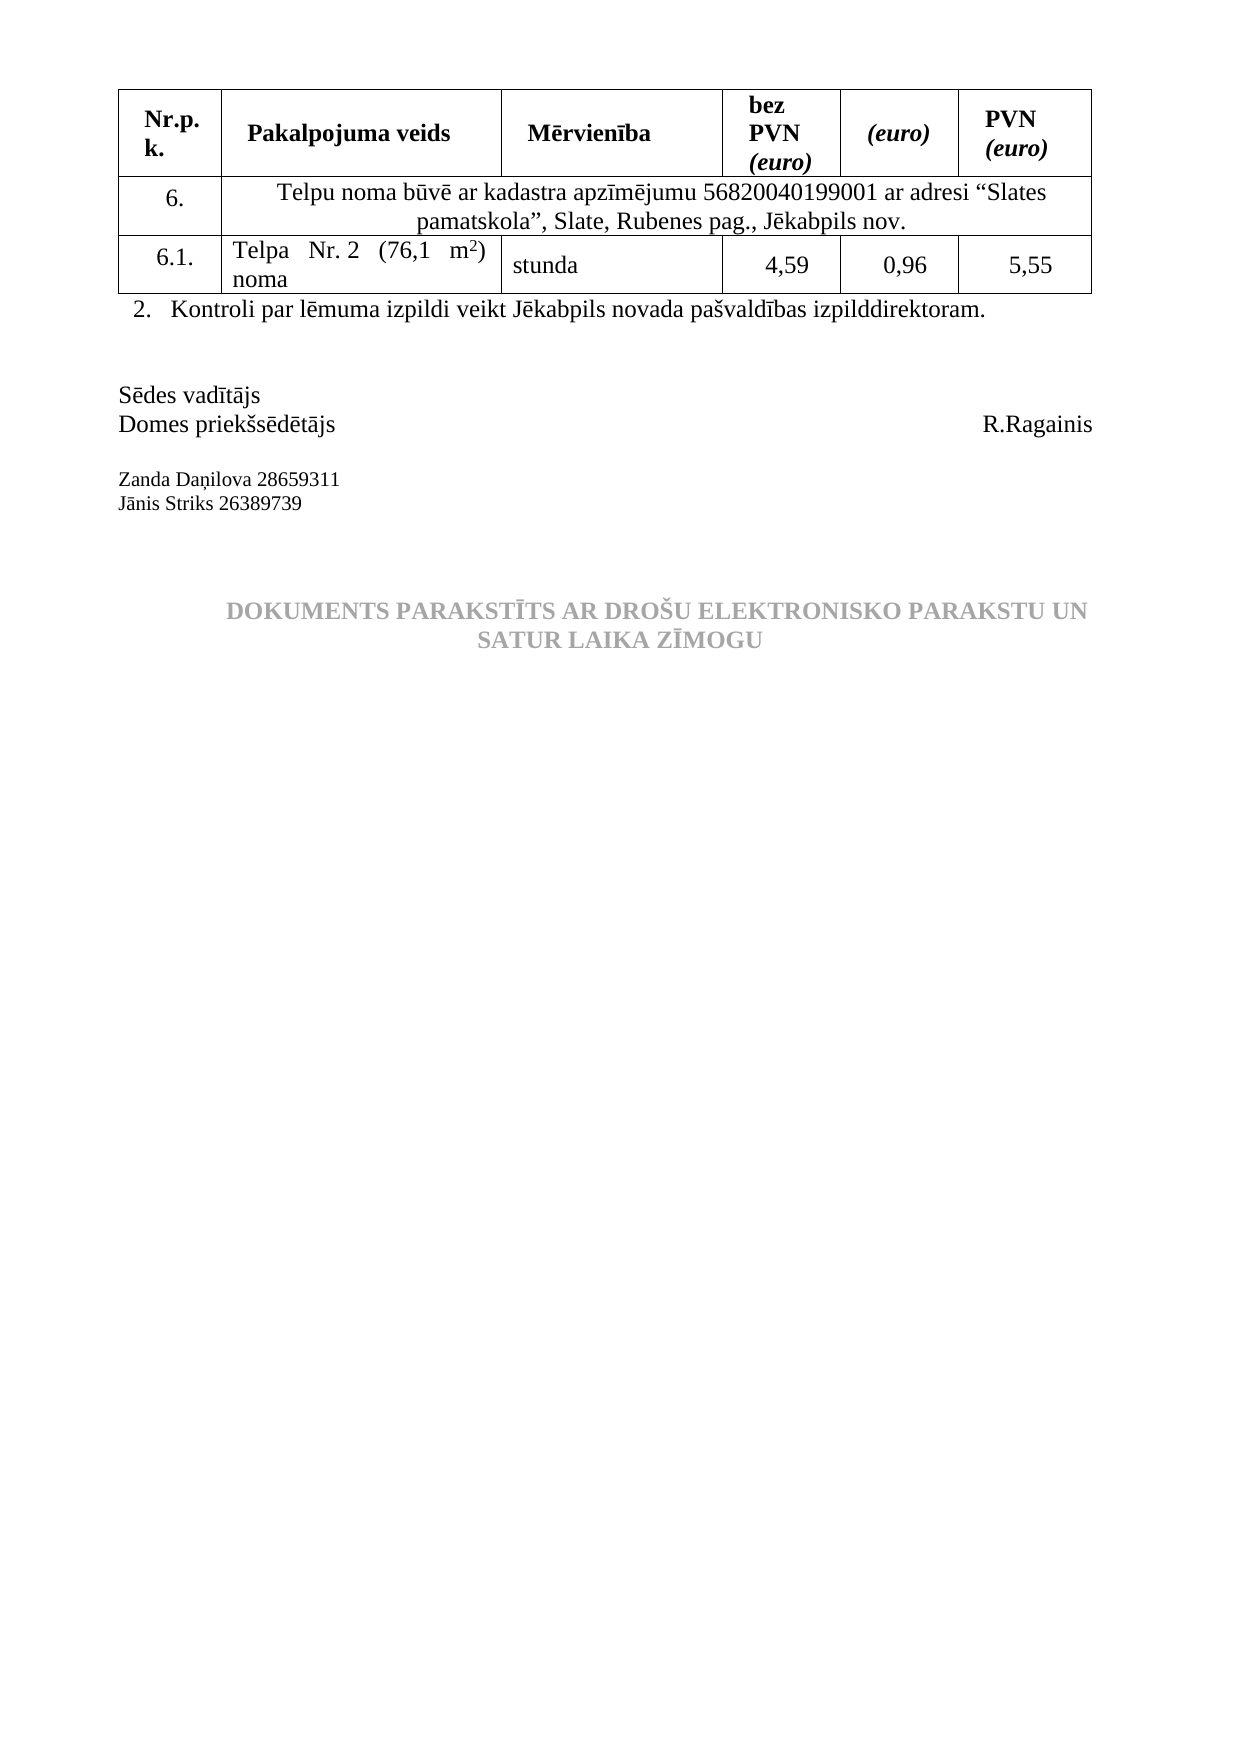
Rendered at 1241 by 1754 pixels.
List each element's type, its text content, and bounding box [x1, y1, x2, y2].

table_cell Telpa Nr. 2 (76,1 m2) noma [222, 236, 232, 293]
table_header Pakalpojuma veids [222, 90, 501, 176]
text DOKUMENTS PARAKSTĪTS AR DROŠU ELEKTRONISKO PARAKSTU UN SATUR LAIKA ZĪMOGU [118, 596, 1122, 654]
text Jānis Striks 26389739 [118, 491, 1122, 515]
table_header Cena bez PVN (euro) [825, 90, 840, 176]
table_cell 6. [119, 177, 221, 234]
table_header Nr.p.k. [119, 90, 221, 176]
table_header Cena ar PVN (euro) [959, 90, 1091, 176]
table_cell 6.1. [119, 236, 221, 293]
table_cell 5,55 [959, 236, 1091, 293]
list Kontroli par lēmuma izpildi veikt Jēkabpils novada pašvaldības izpilddirektoram. [133, 294, 1122, 323]
table_cell Telpa Nr. 2 (76,1 m2) noma [486, 236, 501, 293]
table_cell 0,96 [841, 236, 958, 293]
text Domes priekšsēdētājs R.Ragainis [118, 409, 1122, 438]
table_header Cena bez PVN (euro) [723, 90, 749, 176]
table_cell stunda [502, 236, 722, 293]
table_header Mērvienība [502, 90, 722, 176]
table_cell 4,59 [723, 236, 840, 293]
text Zanda Daņilova 28659311 [118, 467, 1122, 491]
text Sēdes vadītājs [118, 380, 1122, 409]
table_header PVN (euro) [841, 90, 958, 176]
